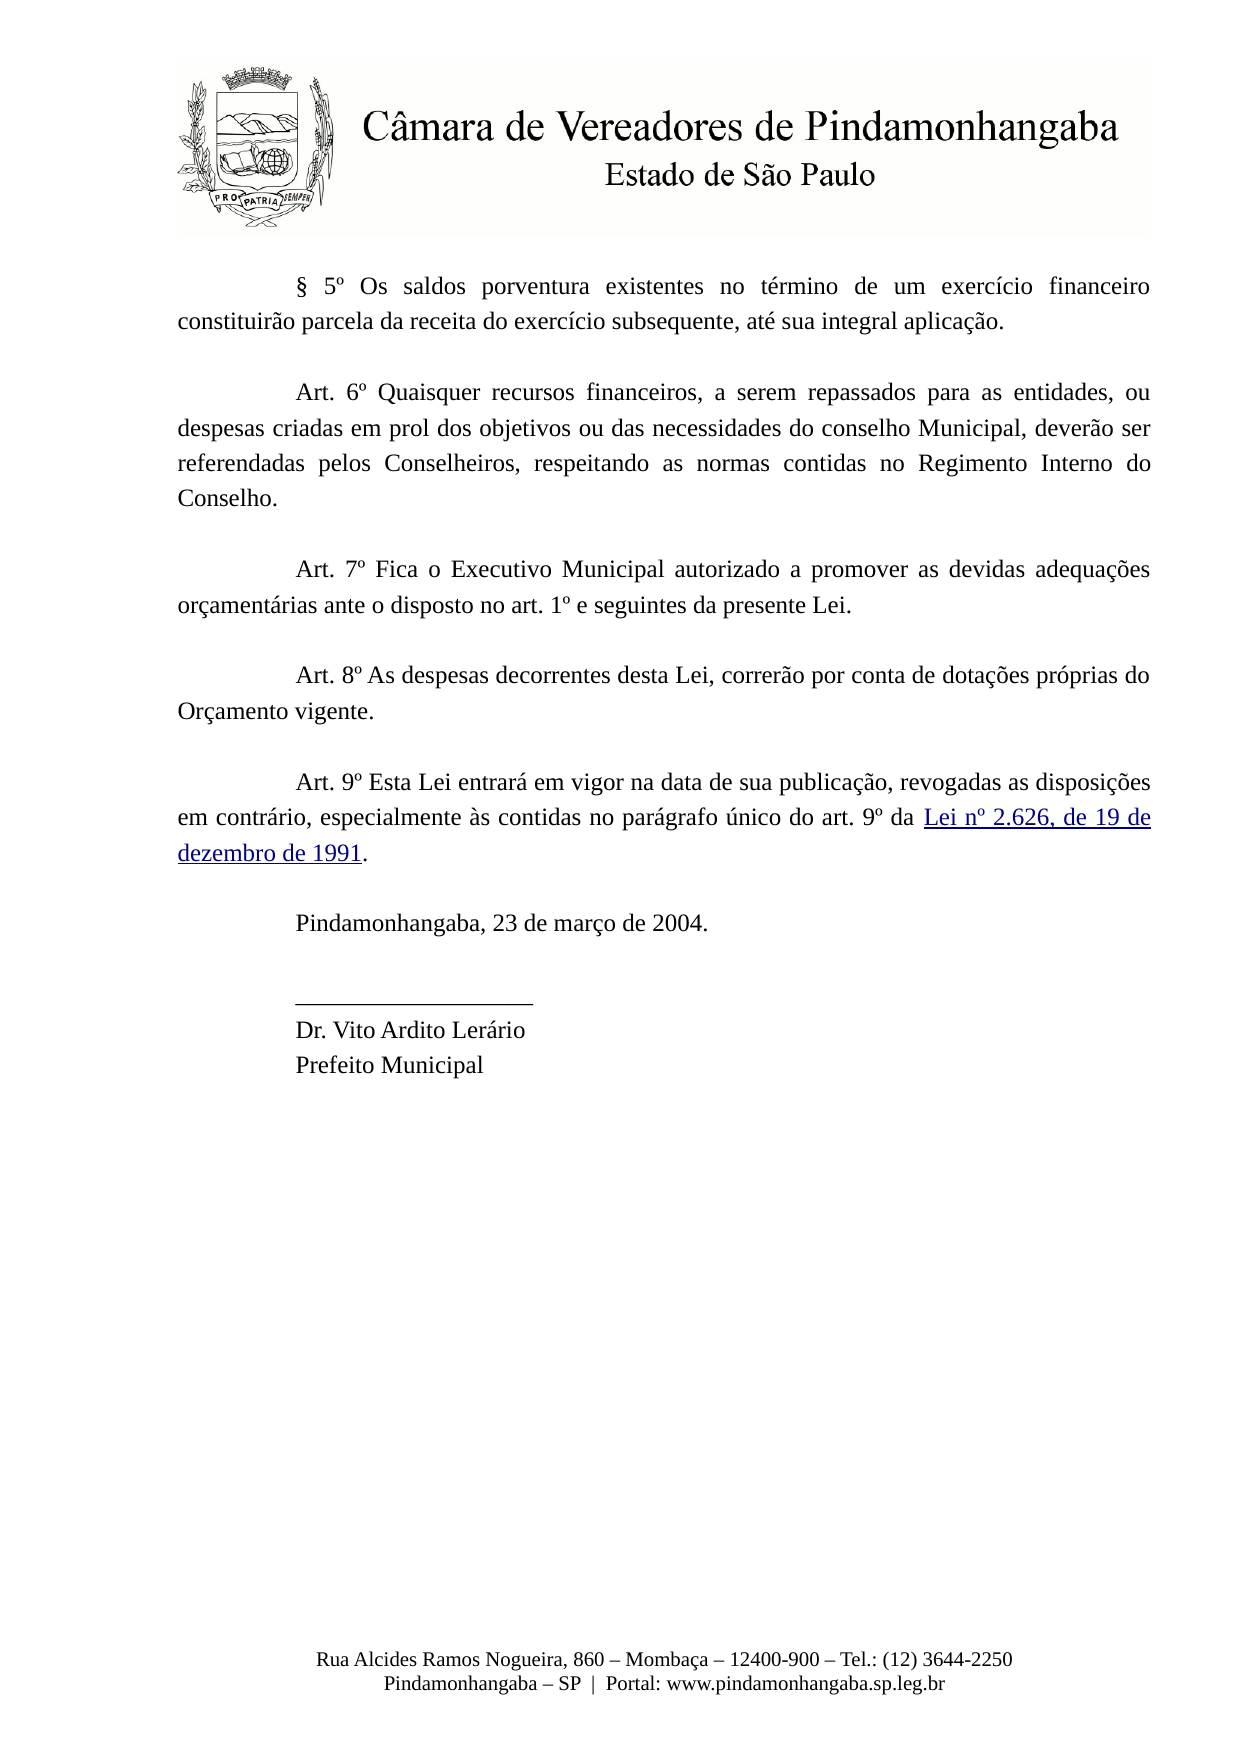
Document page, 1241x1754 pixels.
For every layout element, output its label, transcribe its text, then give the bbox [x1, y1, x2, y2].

text Art. 6º Quaisquer recursos financeiros, a serem repassados para as entidades, ou despesas criadas em prol dos objetivos ou das necessidades do conselho Municipal, deverão ser referendadas pelos Conselheiros, respeitando as normas contidas no Regimento Interno do Conselho. [177, 372, 1152, 514]
text ___________________ [177, 974, 1152, 1010]
text § 5º Os saldos porventura existentes no término de um exercício financeiro constituirão parcela da receita do exercício subsequente, até sua integral aplicação. [177, 266, 1152, 337]
text Art. 7º Fica o Executivo Municipal autorizado a promover as devidas adequações orçamentárias ante o disposto no art. 1º e seguintes da presente Lei. [177, 549, 1152, 620]
text Art. 9º Esta Lei entrará em vigor na data de sua publicação, revogadas as disposições em contrário, especialmente às contidas no parágrafo único do art. 9º da Lei nº 2.626, de 19 de dezembro de 1991. [177, 762, 1152, 868]
picture [177, 59, 1152, 236]
text Pindamonhangaba, 23 de março de 2004. [177, 903, 1152, 939]
text Dr. Vito Ardito Lerário [177, 1010, 1152, 1045]
text Art. 8º As despesas decorrentes desta Lei, correrão por conta de dotações próprias do Orçamento vigente. [177, 656, 1152, 726]
text Prefeito Municipal [177, 1045, 1152, 1081]
